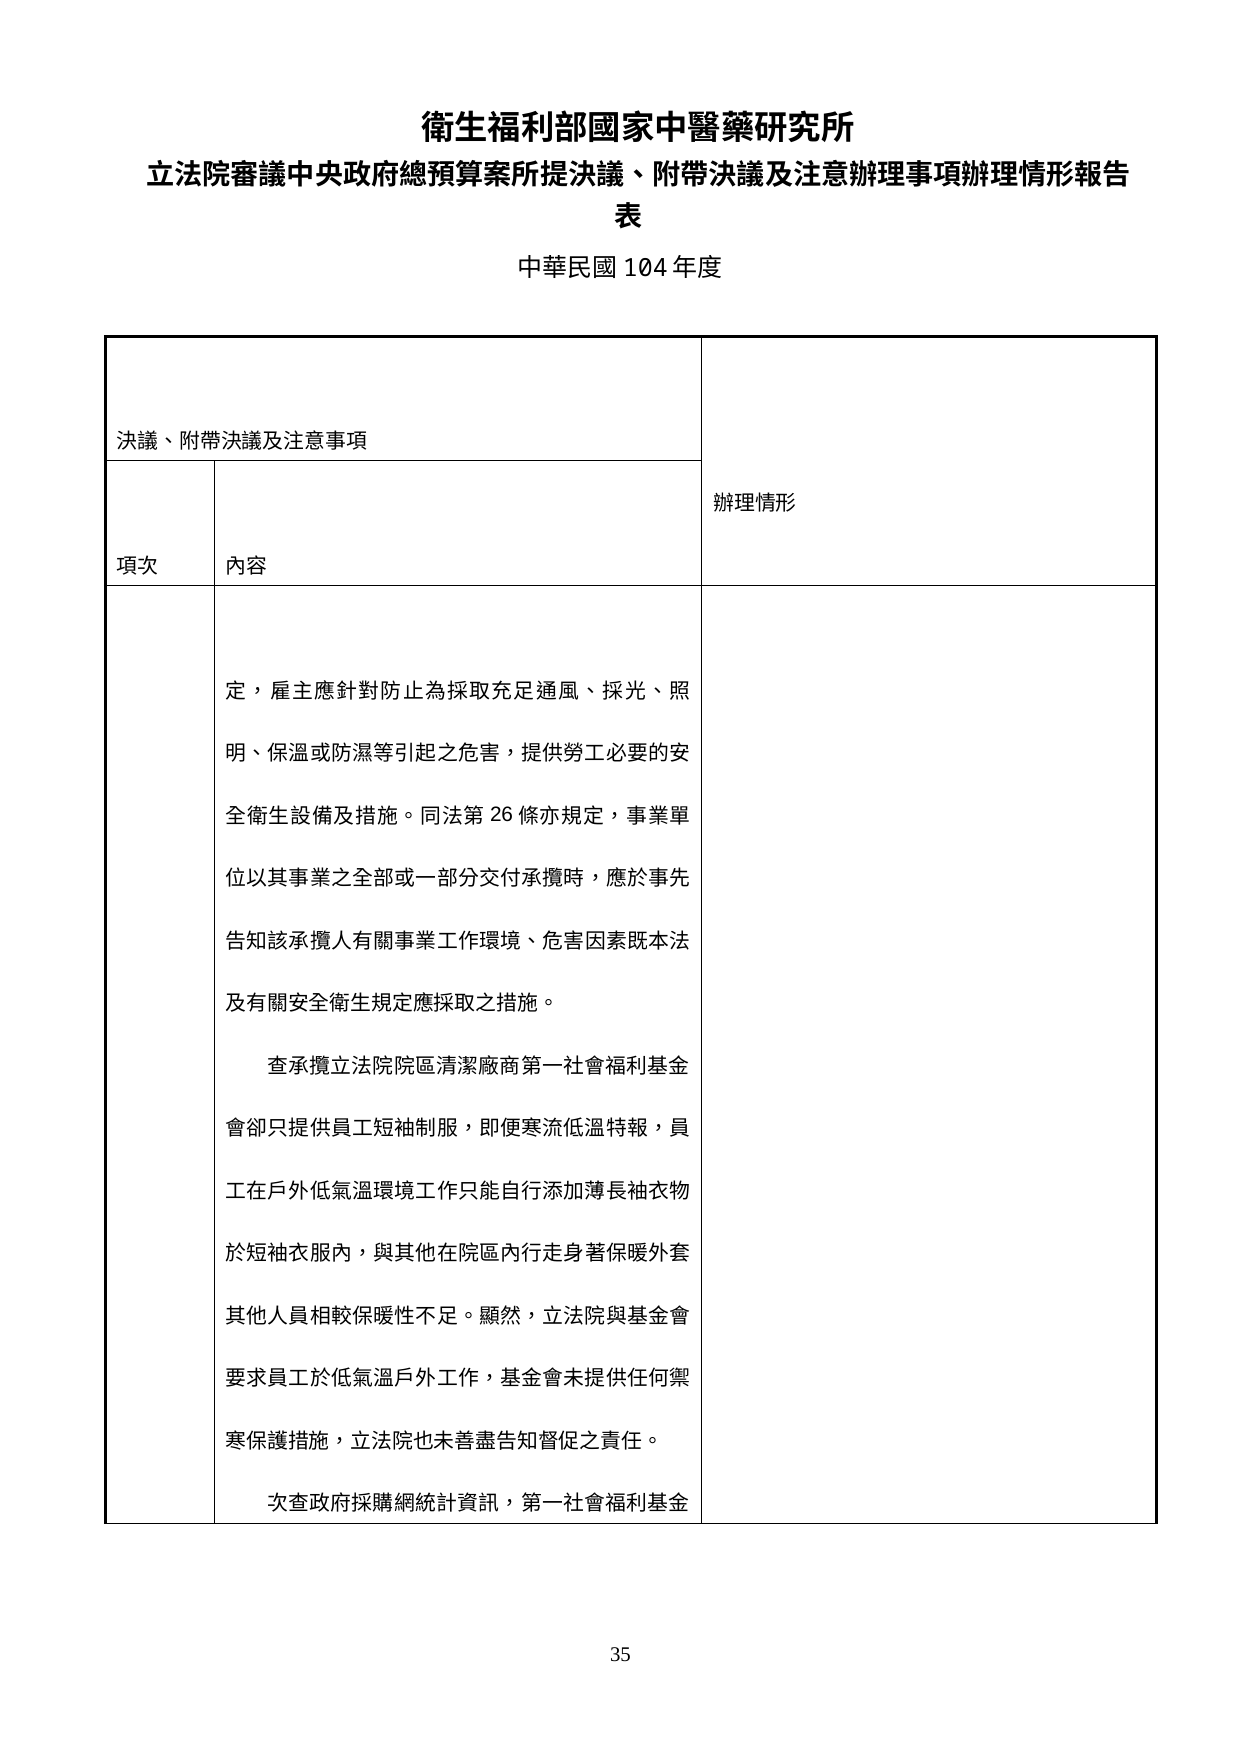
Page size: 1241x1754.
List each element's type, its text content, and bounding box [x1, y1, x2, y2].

table_cell [702, 586, 1155, 1522]
table_header 辦理情形 [702, 338, 1155, 585]
table_cell 項次 [107, 461, 214, 585]
table_cell [107, 586, 214, 1522]
table_header 決議、附帶決議及注意事項 [107, 338, 701, 460]
table_cell 定，雇主應針對防止為採取充足通風、採光、照明、保溫或防濕等引起之危害，提供勞工必要的安全衛生設備及措施。同法第26條亦規定，事業單位以其事業之全部或一部分交付承攬時，應於事先告知該承攬人有關事業工作環境、危害因素既本法及有關安全衛生規定應採取之措施。 查承攬立法院院區清潔廠商第一社會福利基金會卻只提供員工短袖制服，即便寒流低溫特報，員工在戶外低氣溫環境工作只能自行添加薄長袖衣物於短袖衣服內，與其他在院區內行走身著保暖外套其他人員相較保暖性不足。顯然，立法院與基金會要求員工於低氣溫戶外工作，基金會未提供任何禦寒保護措施，立法院也未善盡告知督促之責任。 次查政府採購網統計資訊，第一社會福利基金 [215, 586, 701, 1522]
table_cell 內容 [215, 461, 701, 585]
